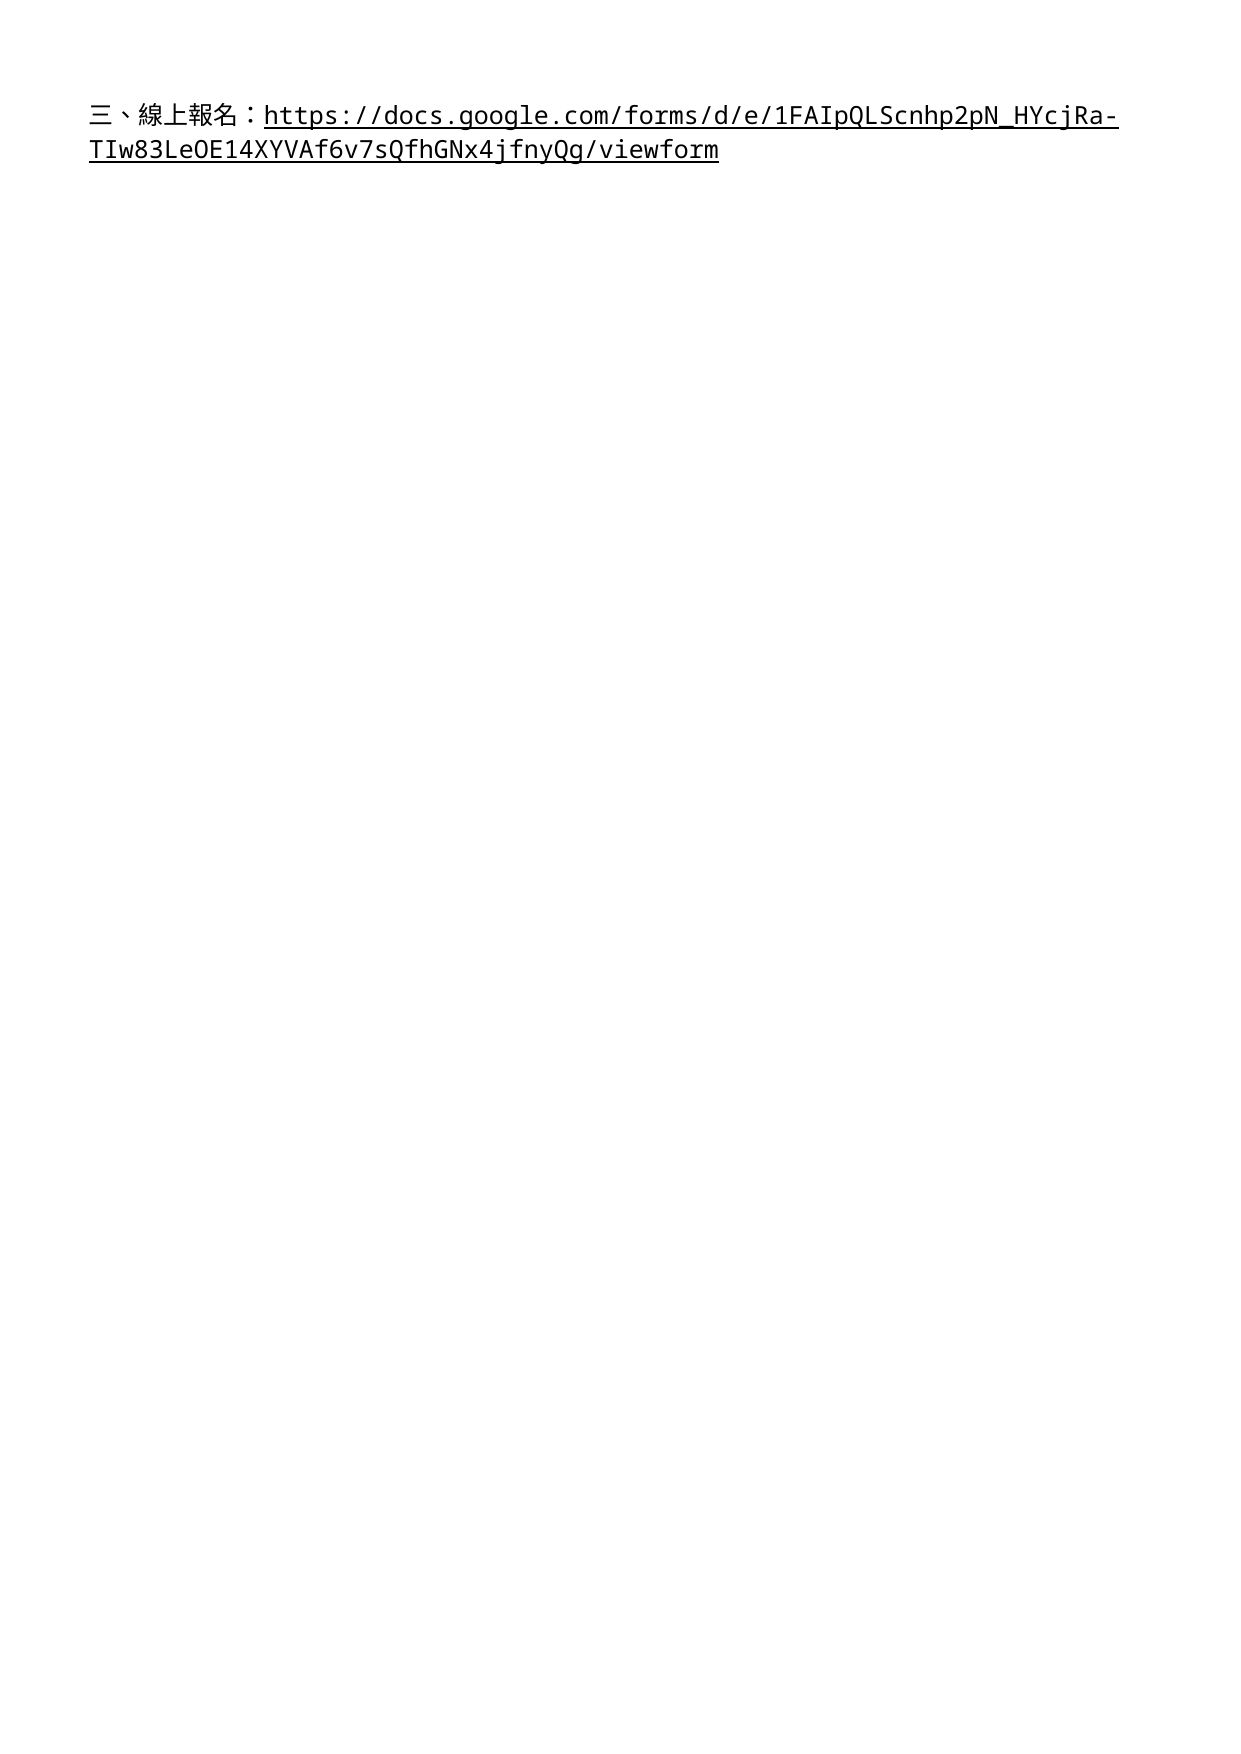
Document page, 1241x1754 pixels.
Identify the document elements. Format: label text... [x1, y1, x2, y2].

text 三、線上報名：https://docs.google.com/forms/d/e/1FAIpQLScnhp2pN_HYcjRa-TIw83LeOE14XYVAf6v7sQfhGNx4jfnyQg/viewform [89, 96, 1152, 166]
